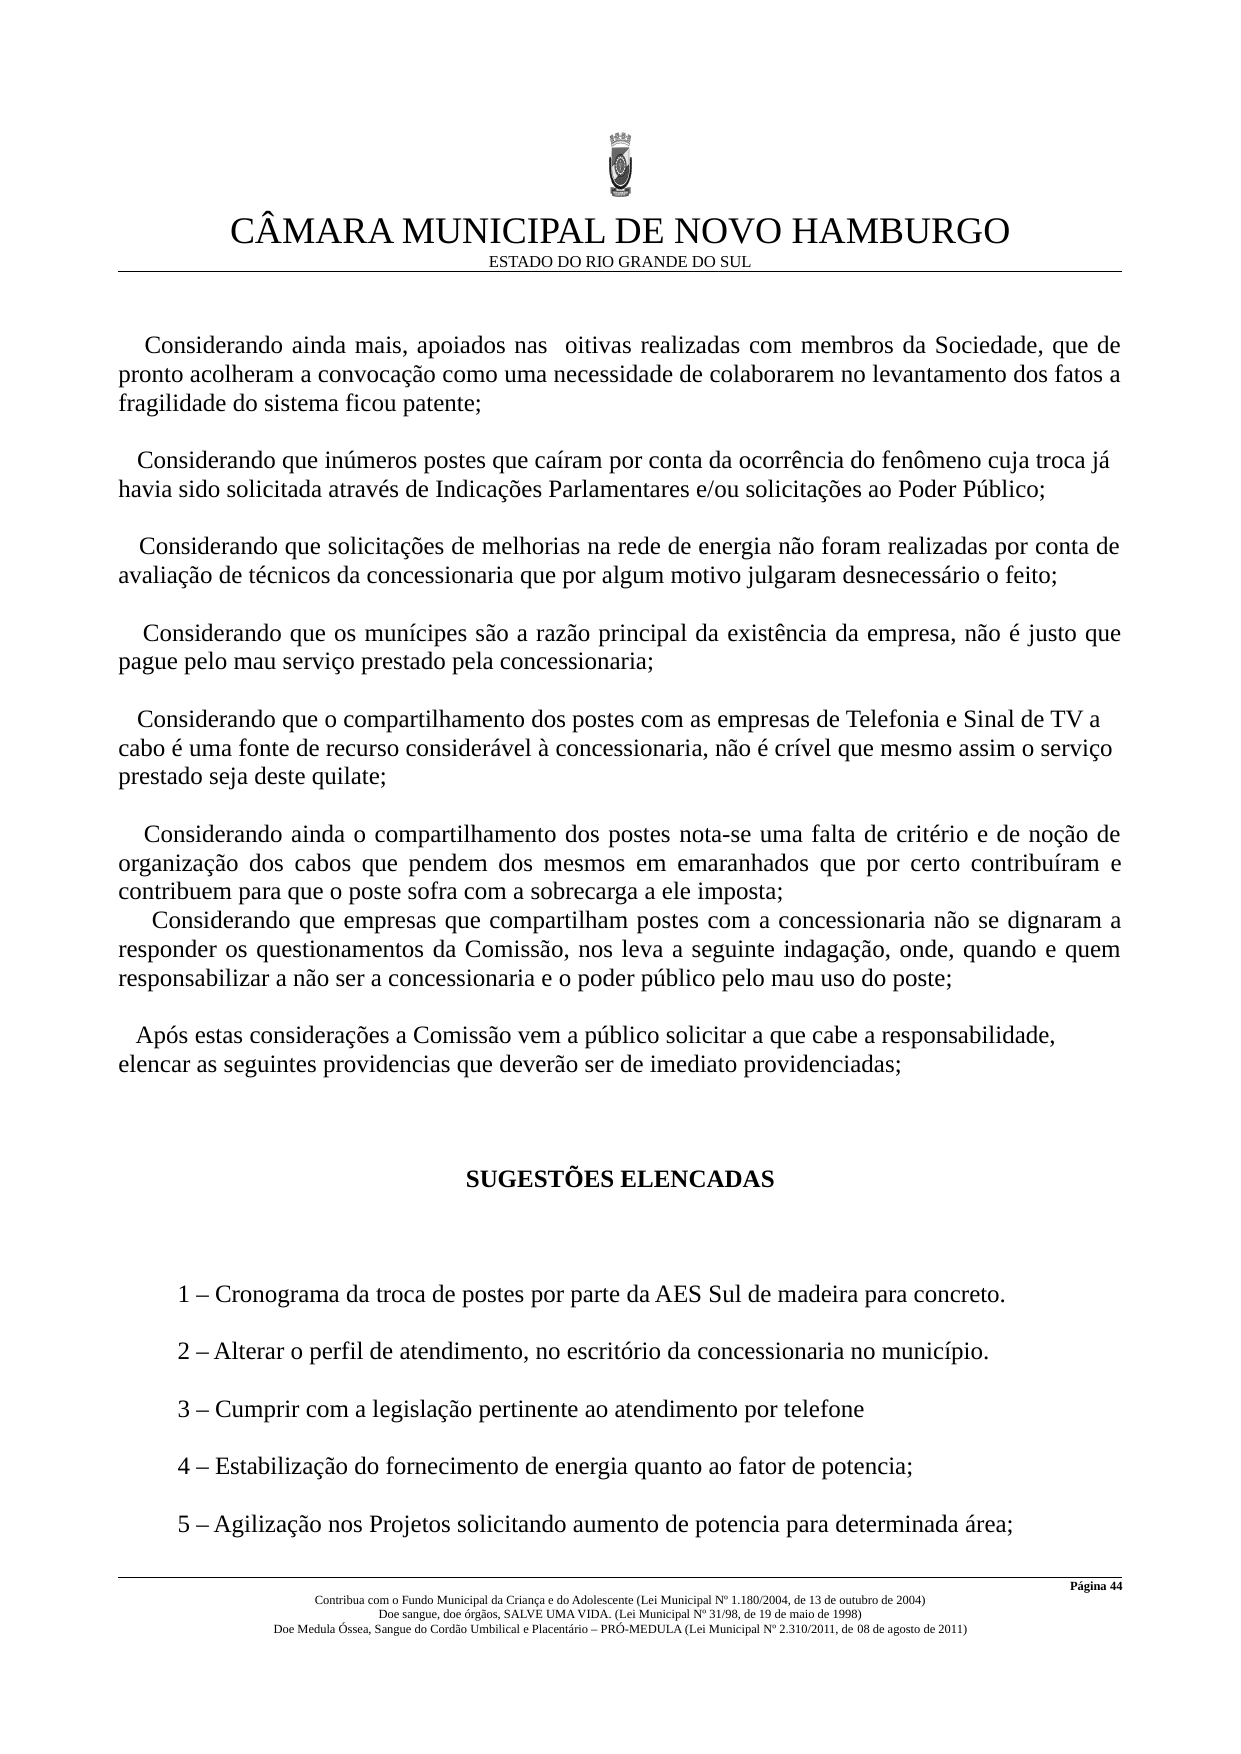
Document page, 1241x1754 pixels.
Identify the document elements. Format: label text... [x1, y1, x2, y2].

text Considerando que o compartilhamento dos postes com as empresas de Telefonia e Sinal de TV a cabo é uma fonte de recurso considerável à concessionaria, não é crível que mesmo assim o serviço prestado seja deste quilate; [118, 704, 1122, 790]
text 4 – Estabilização do fornecimento de energia quanto ao fator de potencia; [118, 1451, 1122, 1480]
text 3 – Cumprir com a legislação pertinente ao atendimento por telefone [118, 1394, 1122, 1423]
text SUGESTÕES ELENCADAS [118, 1164, 1122, 1193]
text 5 – Agilização nos Projetos solicitando aumento de potencia para determinada área; [118, 1509, 1122, 1538]
text Considerando que empresas que compartilham postes com a concessionaria não se dignaram a responder os questionamentos da Comissão, nos leva a seguinte indagação, onde, quando e quem responsabilizar a não ser a concessionaria e o poder público pelo mau uso do poste; [118, 905, 1122, 991]
text Considerando ainda o compartilhamento dos postes nota-se uma falta de critério e de noção de organização dos cabos que pendem dos mesmos em emaranhados que por certo contribuíram e contribuem para que o poste sofra com a sobrecarga a ele imposta; [118, 819, 1122, 905]
text Considerando que inúmeros postes que caíram por conta da ocorrência do fenômeno cuja troca já havia sido solicitada através de Indicações Parlamentares e/ou solicitações ao Poder Público; [118, 445, 1122, 503]
text Considerando que os munícipes são a razão principal da existência da empresa, não é justo que pague pelo mau serviço prestado pela concessionaria; [118, 618, 1122, 675]
text 1 – Cronograma da troca de postes por parte da AES Sul de madeira para concreto. [118, 1279, 1122, 1308]
text Considerando que solicitações de melhorias na rede de energia não foram realizadas por conta de avaliação de técnicos da concessionaria que por algum motivo julgaram desnecessário o feito; [118, 531, 1122, 589]
text 2 – Alterar o perfil de atendimento, no escritório da concessionaria no município. [118, 1336, 1122, 1365]
text Considerando ainda mais, apoiados nas oitivas realizadas com membros da Sociedade, que de pronto acolheram a convocação como uma necessidade de colaborarem no levantamento dos fatos a fragilidade do sistema ficou patente; [118, 330, 1122, 416]
text Após estas considerações a Comissão vem a público solicitar a que cabe a responsabilidade, elencar as seguintes providencias que deverão ser de imediato providenciadas; [118, 1020, 1122, 1078]
